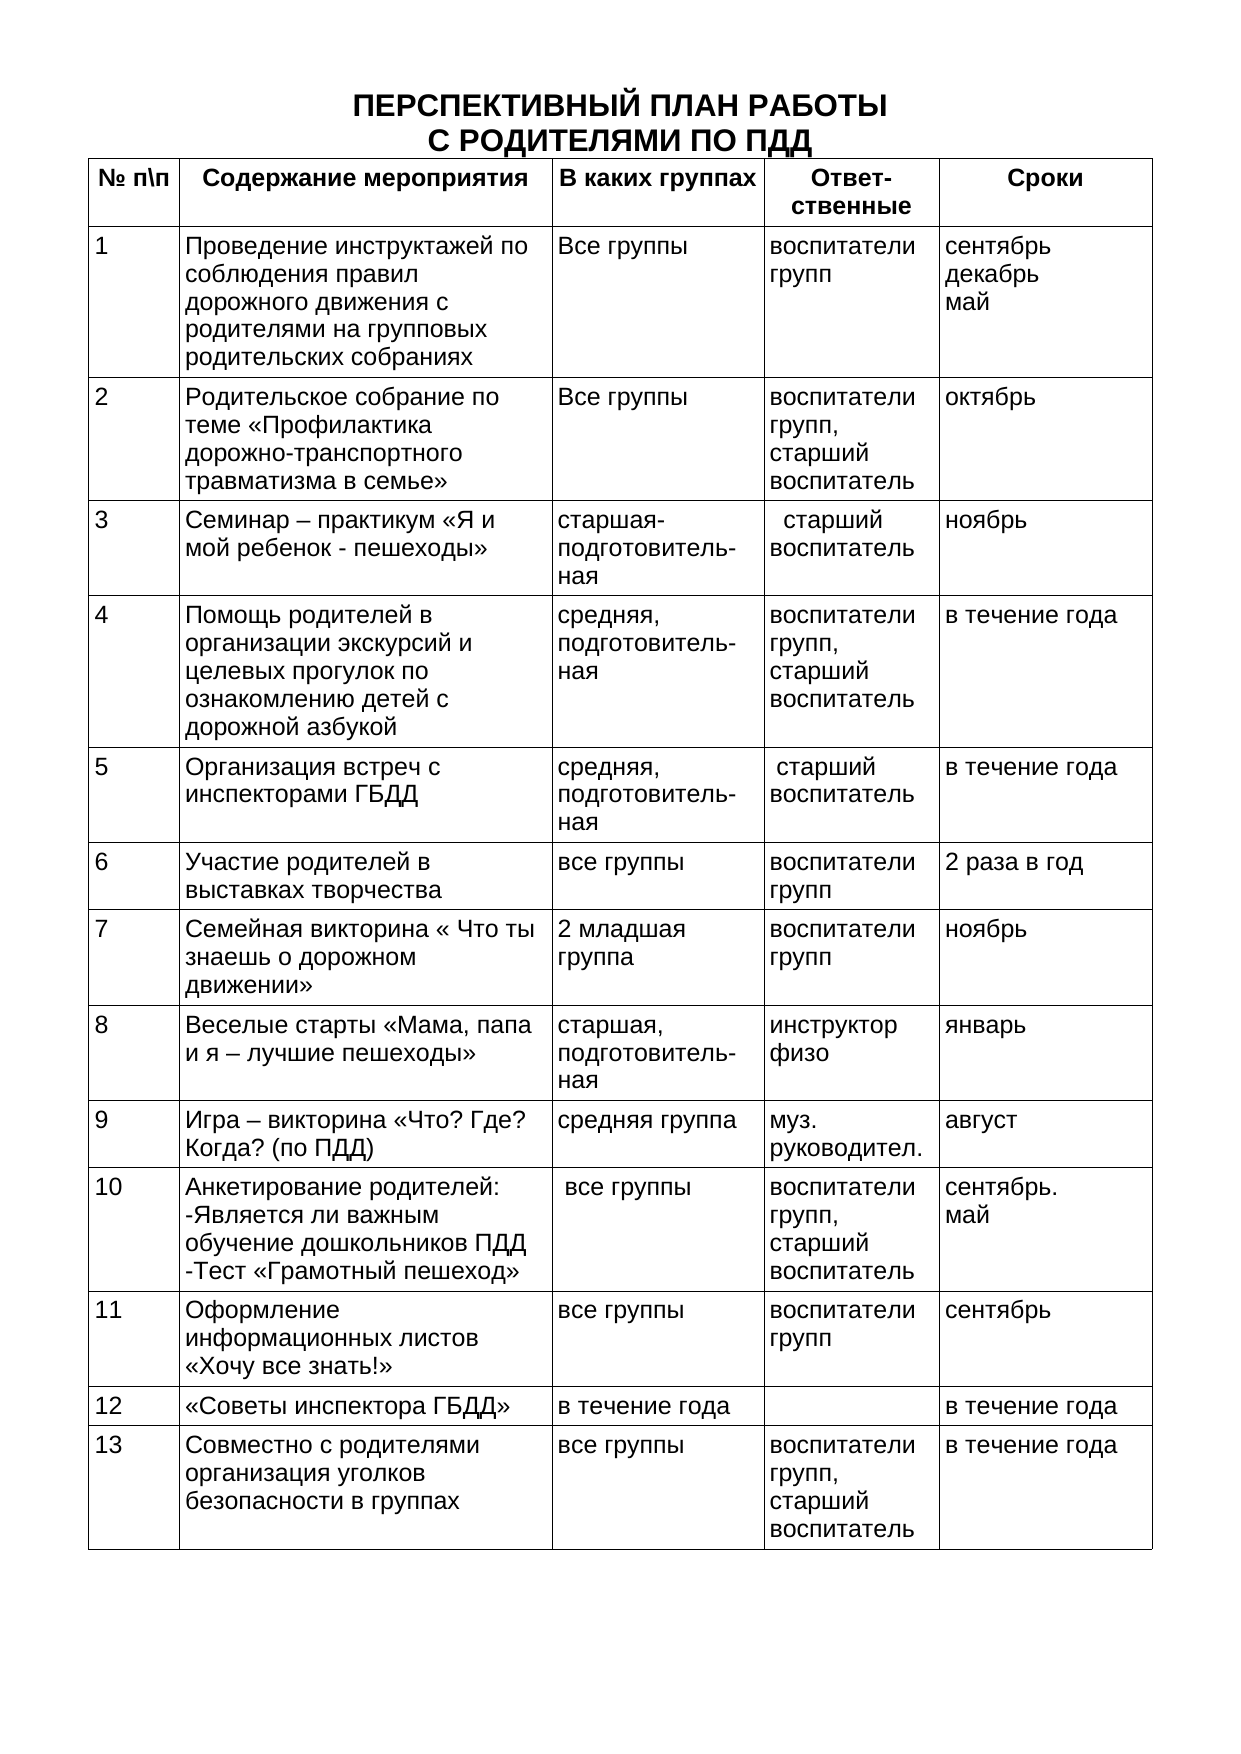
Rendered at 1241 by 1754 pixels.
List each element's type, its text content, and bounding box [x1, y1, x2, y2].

table_cell Родительское собрание по теме «Профилактика дорожно-транспортного травматизма в семье» [180, 378, 552, 500]
table_header Ответ- ственные [765, 159, 939, 226]
table_cell воспитатели групп, старший воспитатель [765, 1426, 939, 1548]
table_cell октябрь [940, 378, 1152, 500]
table_cell в течение года [940, 596, 1152, 747]
table_cell 2 младшая группа [553, 910, 764, 1004]
table_cell «Советы инспектора ГБДД» [180, 1387, 552, 1425]
table_cell инструктор физо [765, 1006, 939, 1100]
table_cell Проведение инструктажей по соблюдения правил дорожного движения с родителями на групповых родительских собраниях [180, 227, 552, 377]
table_cell 2 [89, 378, 179, 500]
table_cell 13 [89, 1426, 179, 1548]
table_cell все группы [553, 843, 764, 909]
table_cell 1 [89, 227, 179, 377]
table_cell Анкетирование родителей: -Является ли важным обучение дошкольников ПДД -Тест «Грамотный пешеход» [180, 1168, 552, 1291]
table_cell воспитатели групп [765, 910, 939, 1004]
text С РОДИТЕЛЯМИ ПО ПДД [88, 123, 1152, 158]
table_header В каких группах [553, 159, 764, 226]
table_header Содержание мероприятия [180, 159, 552, 226]
table_cell в течение года [940, 1426, 1152, 1548]
table_cell Помощь родителей в организации экскурсий и целевых прогулок по ознакомлению детей с дорожной азбукой [180, 596, 552, 747]
table_cell Все группы [553, 227, 764, 377]
table_cell воспитатели групп [765, 227, 939, 377]
table_cell 6 [89, 843, 179, 909]
table_cell средняя, подготовитель- ная [553, 748, 764, 842]
table_cell 2 раза в год [940, 843, 1152, 909]
table_cell январь [940, 1006, 1152, 1100]
table_cell Оформление информационных листов «Хочу все знать!» [180, 1292, 552, 1386]
table_cell в течение года [940, 748, 1152, 842]
table_cell воспитатели групп, старший воспитатель [765, 378, 939, 500]
table_cell воспитатели групп [765, 843, 939, 909]
table_cell 4 [89, 596, 179, 747]
table_cell все группы [553, 1292, 764, 1386]
table_cell Семинар – практикум «Я и мой ребенок - пешеходы» [180, 501, 552, 595]
table_cell воспитатели групп [765, 1292, 939, 1386]
table_cell 8 [89, 1006, 179, 1100]
table_cell 9 [89, 1101, 179, 1167]
table_cell Все группы [553, 378, 764, 500]
table_cell август [940, 1101, 1152, 1167]
table_cell старший воспитатель [765, 748, 939, 842]
table_cell Совместно с родителями организация уголков безопасности в группах [180, 1426, 552, 1548]
table_cell ноябрь [940, 501, 1152, 595]
table_cell все группы [553, 1168, 764, 1291]
table_cell воспитатели групп, старший воспитатель [765, 596, 939, 747]
table_cell 10 [89, 1168, 179, 1291]
table_cell сентябрь. май [940, 1168, 1152, 1291]
table_cell сентябрь [940, 1292, 1152, 1386]
text ПЕРСПЕКТИВНЫЙ ПЛАН РАБОТЫ [88, 88, 1152, 123]
table_cell старшая- подготовитель-ная [553, 501, 764, 595]
table_cell Организация встреч с инспекторами ГБДД [180, 748, 552, 842]
table_cell Участие родителей в выставках творчества [180, 843, 552, 909]
table_cell 7 [89, 910, 179, 1004]
table_cell воспитатели групп, старший воспитатель [765, 1168, 939, 1291]
table_cell Веселые старты «Мама, папа и я – лучшие пешеходы» [180, 1006, 552, 1100]
table_cell все группы [553, 1426, 764, 1548]
table_cell Игра – викторина «Что? Где? Когда? (по ПДД) [180, 1101, 552, 1167]
table_cell средняя, подготовитель- ная [553, 596, 764, 747]
table_cell в течение года [553, 1387, 764, 1425]
table_cell ноябрь [940, 910, 1152, 1004]
table_cell 3 [89, 501, 179, 595]
table_header № п\п [89, 159, 179, 226]
table_cell 5 [89, 748, 179, 842]
table_cell 11 [89, 1292, 179, 1386]
table_cell муз. руководител. [765, 1101, 939, 1167]
table_cell сентябрь декабрь май [940, 227, 1152, 377]
table_cell старшая, подготовитель-ная [553, 1006, 764, 1100]
table_cell в течение года [940, 1387, 1152, 1425]
table_cell старший воспитатель [765, 501, 939, 595]
table_cell средняя группа [553, 1101, 764, 1167]
table_cell [765, 1387, 939, 1425]
table_cell Семейная викторина « Что ты знаешь о дорожном движении» [180, 910, 552, 1004]
table_header Сроки [940, 159, 1152, 226]
table_cell 12 [89, 1387, 179, 1425]
